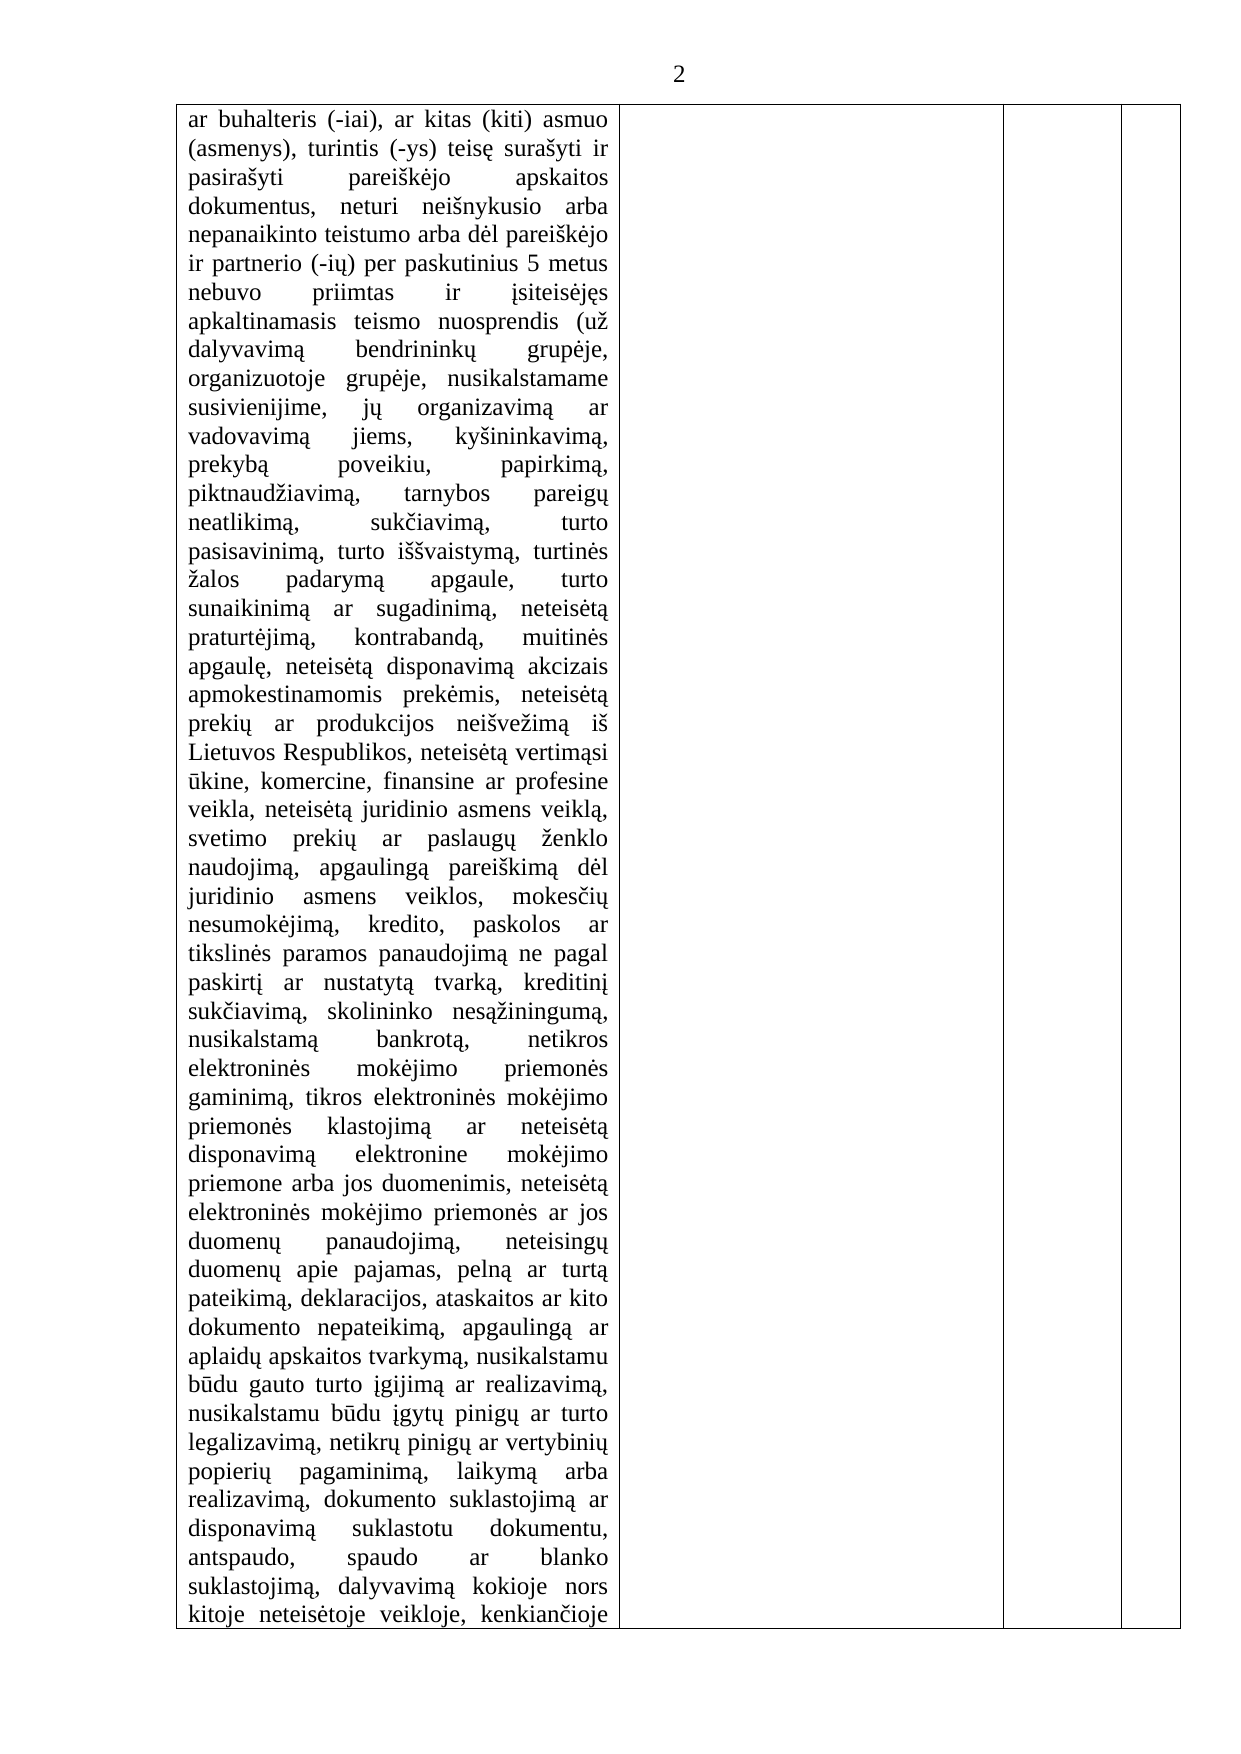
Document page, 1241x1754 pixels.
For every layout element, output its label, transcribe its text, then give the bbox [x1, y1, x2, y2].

table_header [1122, 105, 1180, 1628]
table_header ar buhalteris (-iai), ar kitas (kiti) asmuo (asmenys), turintis (-ys) teisę surašyti ir pasirašyti pareiškėjo apskaitos dokumentus, neturi neišnykusio arba nepanaikinto teistumo arba dėl pareiškėjo ir partnerio (-ių) per paskutinius 5 metus nebuvo priimtas ir įsiteisėjęs apkaltinamasis teismo nuosprendis (už dalyvavimą bendrininkų grupėje, organizuotoje grupėje, nusikalstamame susivienijime, jų organizavimą ar vadovavimą jiems, kyšininkavimą, prekybą poveikiu, papirkimą, piktnaudžiavimą, tarnybos pareigų neatlikimą, sukčiavimą, turto pasisavinimą, turto iššvaistymą, turtinės žalos padarymą apgaule, turto sunaikinimą ar sugadinimą, neteisėtą praturtėjimą, kontrabandą, muitinės apgaulę, neteisėtą disponavimą akcizais apmokestinamomis prekėmis, neteisėtą prekių ar produkcijos neišvežimą iš Lietuvos Respublikos, neteisėtą vertimąsi ūkine, komercine, finansine ar profesine veikla, neteisėtą juridinio asmens veiklą, svetimo prekių ar paslaugų ženklo naudojimą, apgaulingą pareiškimą dėl juridinio asmens veiklos, mokesčių nesumokėjimą, kredito, paskolos ar tikslinės paramos panaudojimą ne pagal paskirtį ar nustatytą tvarką, kreditinį sukčiavimą, skolininko nesąžiningumą, nusikalstamą bankrotą, netikros elektroninės mokėjimo priemonės gaminimą, tikros elektroninės mokėjimo priemonės klastojimą ar neteisėtą disponavimą elektronine mokėjimo priemone arba jos duomenimis, neteisėtą elektroninės mokėjimo priemonės ar jos duomenų panaudojimą, neteisingų duomenų apie pajamas, pelną ar turtą pateikimą, deklaracijos, ataskaitos ar kito dokumento nepateikimą, apgaulingą ar aplaidų apskaitos tvarkymą, nusikalstamu būdu gauto turto įgijimą ar realizavimą, nusikalstamu būdu įgytų pinigų ar turto legalizavimą, netikrų pinigų ar vertybinių popierių pagaminimą, laikymą arba realizavimą, dokumento suklastojimą ar disponavimą suklastotu dokumentu, antspaudo, spaudo ar blanko suklastojimą, dalyvavimą kokioje nors kitoje neteisėtoje veikloje, kenkiančioje [177, 105, 619, 1628]
table_header [1004, 105, 1121, 1628]
table_header [620, 105, 1003, 1628]
